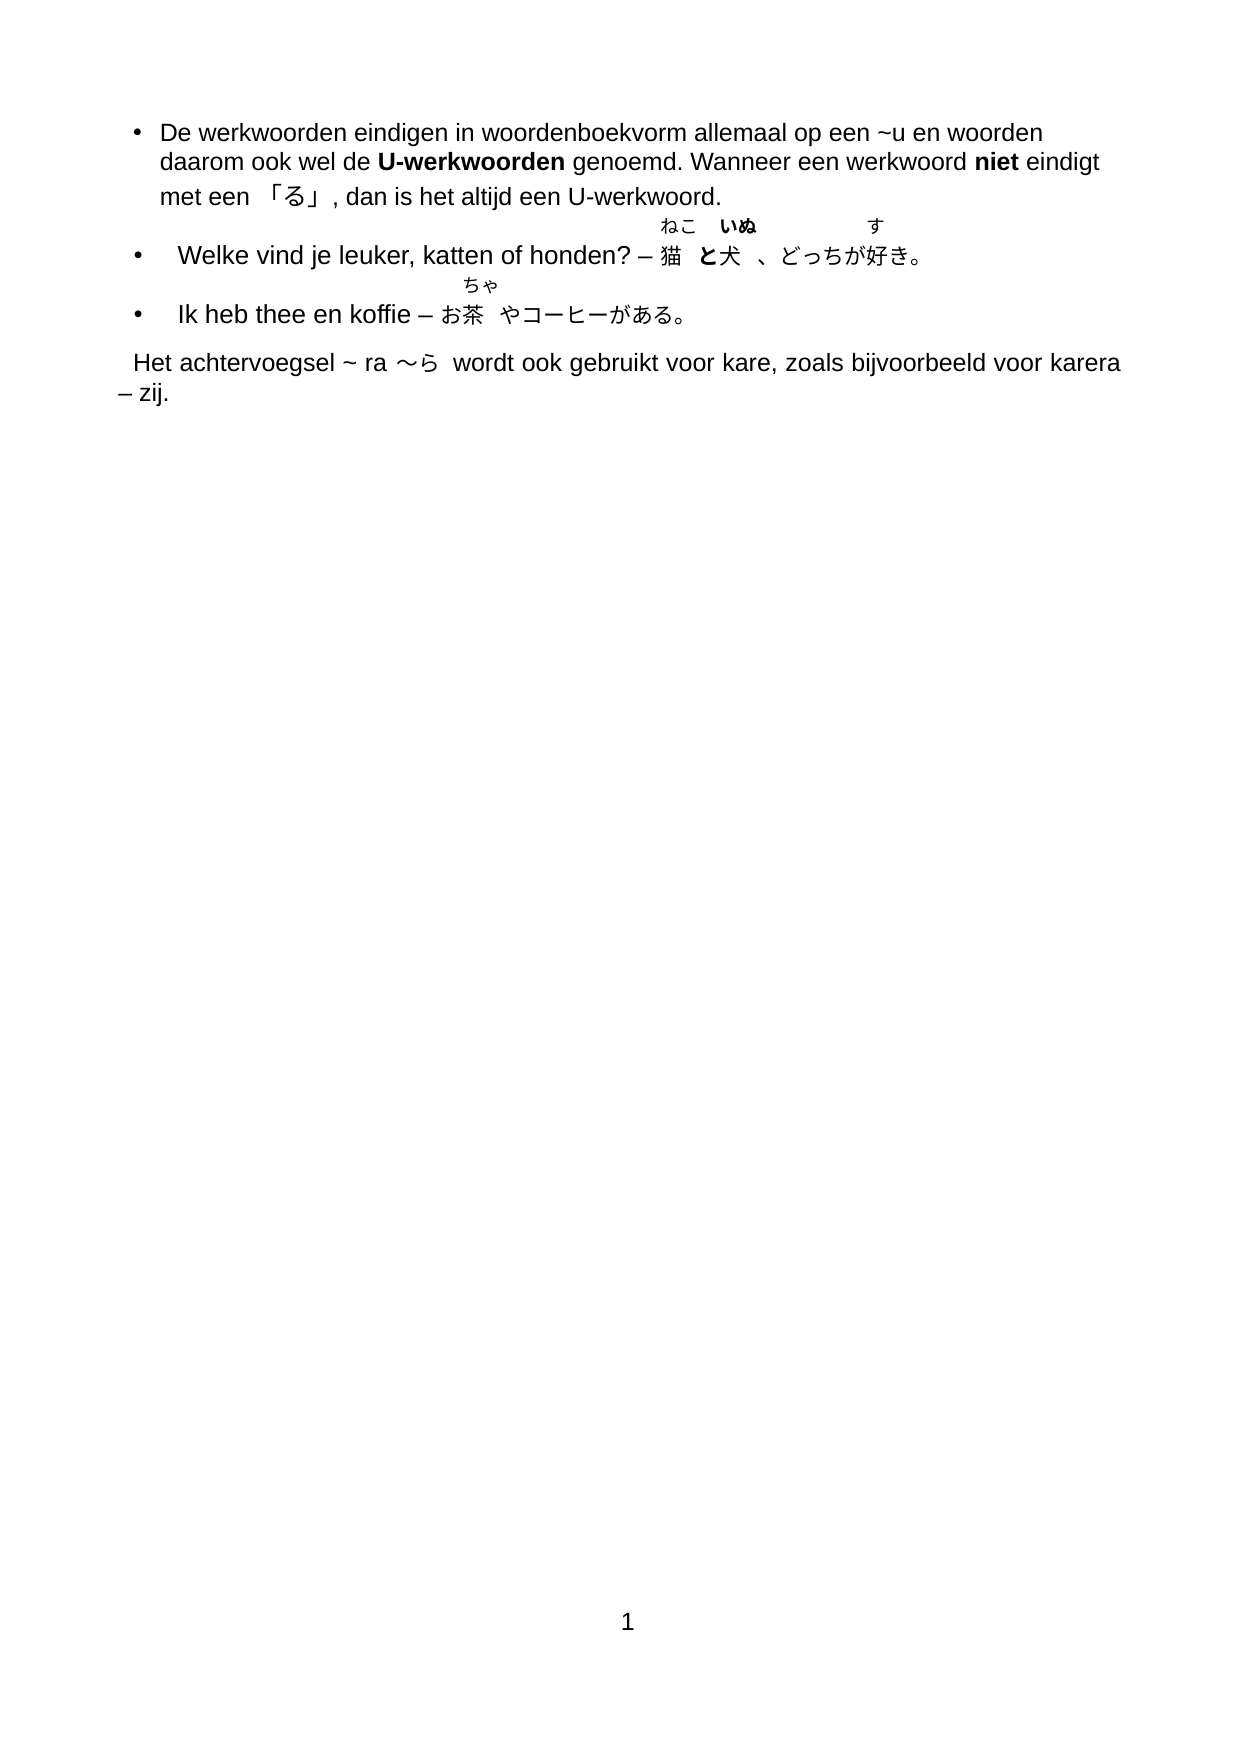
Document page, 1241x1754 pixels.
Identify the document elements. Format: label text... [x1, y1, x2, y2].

list Ik heb thee en koffie – お茶ちゃやコーヒーがある。 [133, 271, 1122, 330]
text Het achtervoegsel ~ ra ～ら wordt ook gebruikt voor kare, zoals bijvoorbeeld voor karera – zij. [118, 346, 1122, 407]
list Welke vind je leuker, katten of honden? – 猫ねこと犬いぬ、どっちが好すき。 [133, 212, 1122, 271]
list De werkwoorden eindigen in woordenboekvorm allemaal op een ~u en woorden daarom ook wel de U-werkwoorden genoemd. Wanneer een werkwoord niet eindigt met een 「る」, dan is het altijd een U-werkwoord. [133, 118, 1122, 212]
